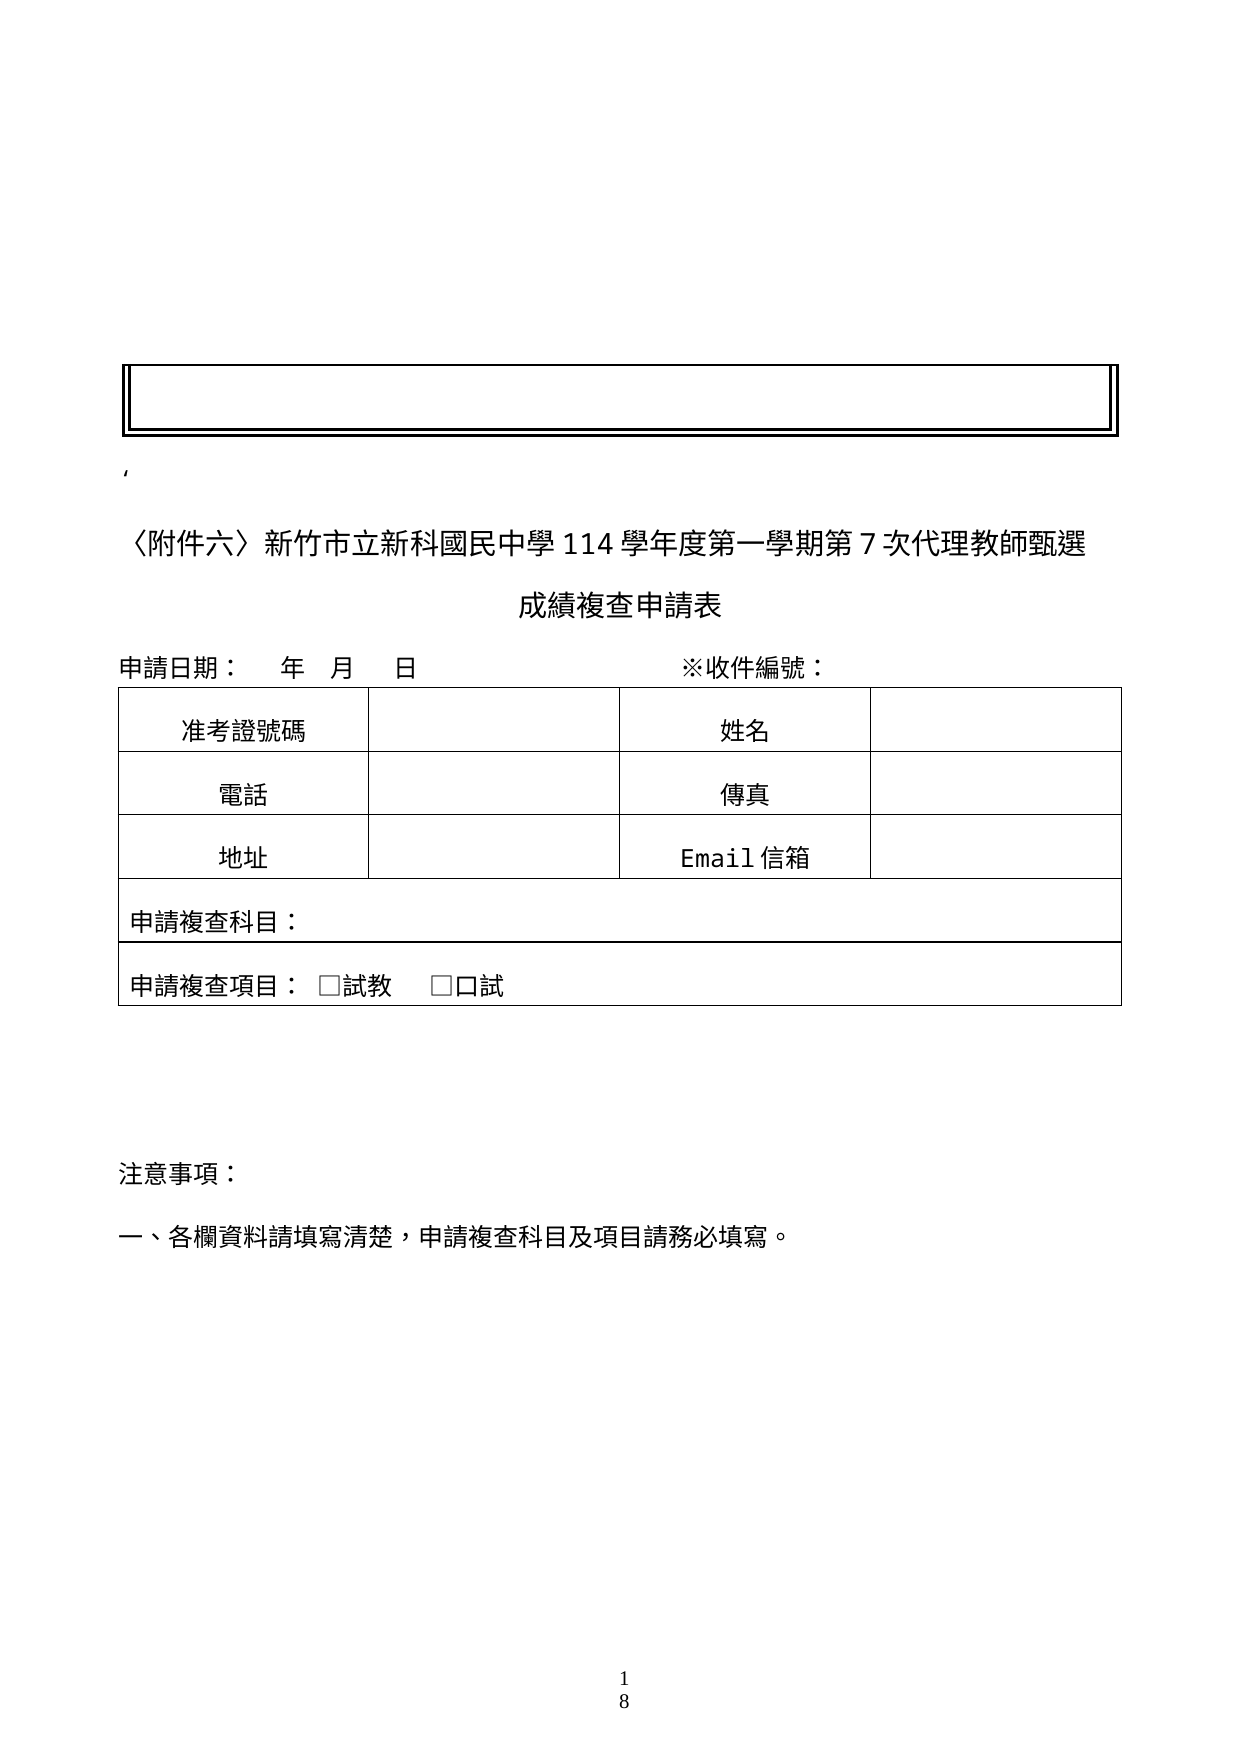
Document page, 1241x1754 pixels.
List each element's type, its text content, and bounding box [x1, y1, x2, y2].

text ‘ [118, 437, 1122, 500]
table_cell [131, 366, 1109, 428]
text 〈附件六〉新竹市立新科國民中學114學年度第一學期第7次代理教師甄選 [118, 500, 1122, 562]
table_cell 申請複查項目： □試教 □口試 [119, 943, 1121, 1005]
table_cell 電話 [119, 752, 368, 814]
table_header 准考證號碼 [119, 688, 368, 751]
table_cell [369, 752, 619, 814]
table_header [871, 688, 1121, 751]
table_cell [369, 815, 619, 878]
table_header 姓名 [620, 688, 870, 751]
table_header [369, 688, 619, 751]
text 成績複查申請表 [118, 562, 1122, 625]
text 申請日期： 年 月 日 ※收件編號： [118, 625, 1122, 687]
table_cell [871, 815, 1121, 878]
text 一、各欄資料請填寫清楚，申請複查科目及項目請務必填寫。 [118, 1193, 1122, 1256]
text 注意事項： [118, 1131, 1122, 1193]
table_cell 申請複查科目： [119, 879, 1121, 941]
table_cell Email信箱 [620, 815, 870, 878]
table_cell 地址 [119, 815, 368, 878]
table_cell 傳真 [620, 752, 870, 814]
table_cell [871, 752, 1121, 814]
